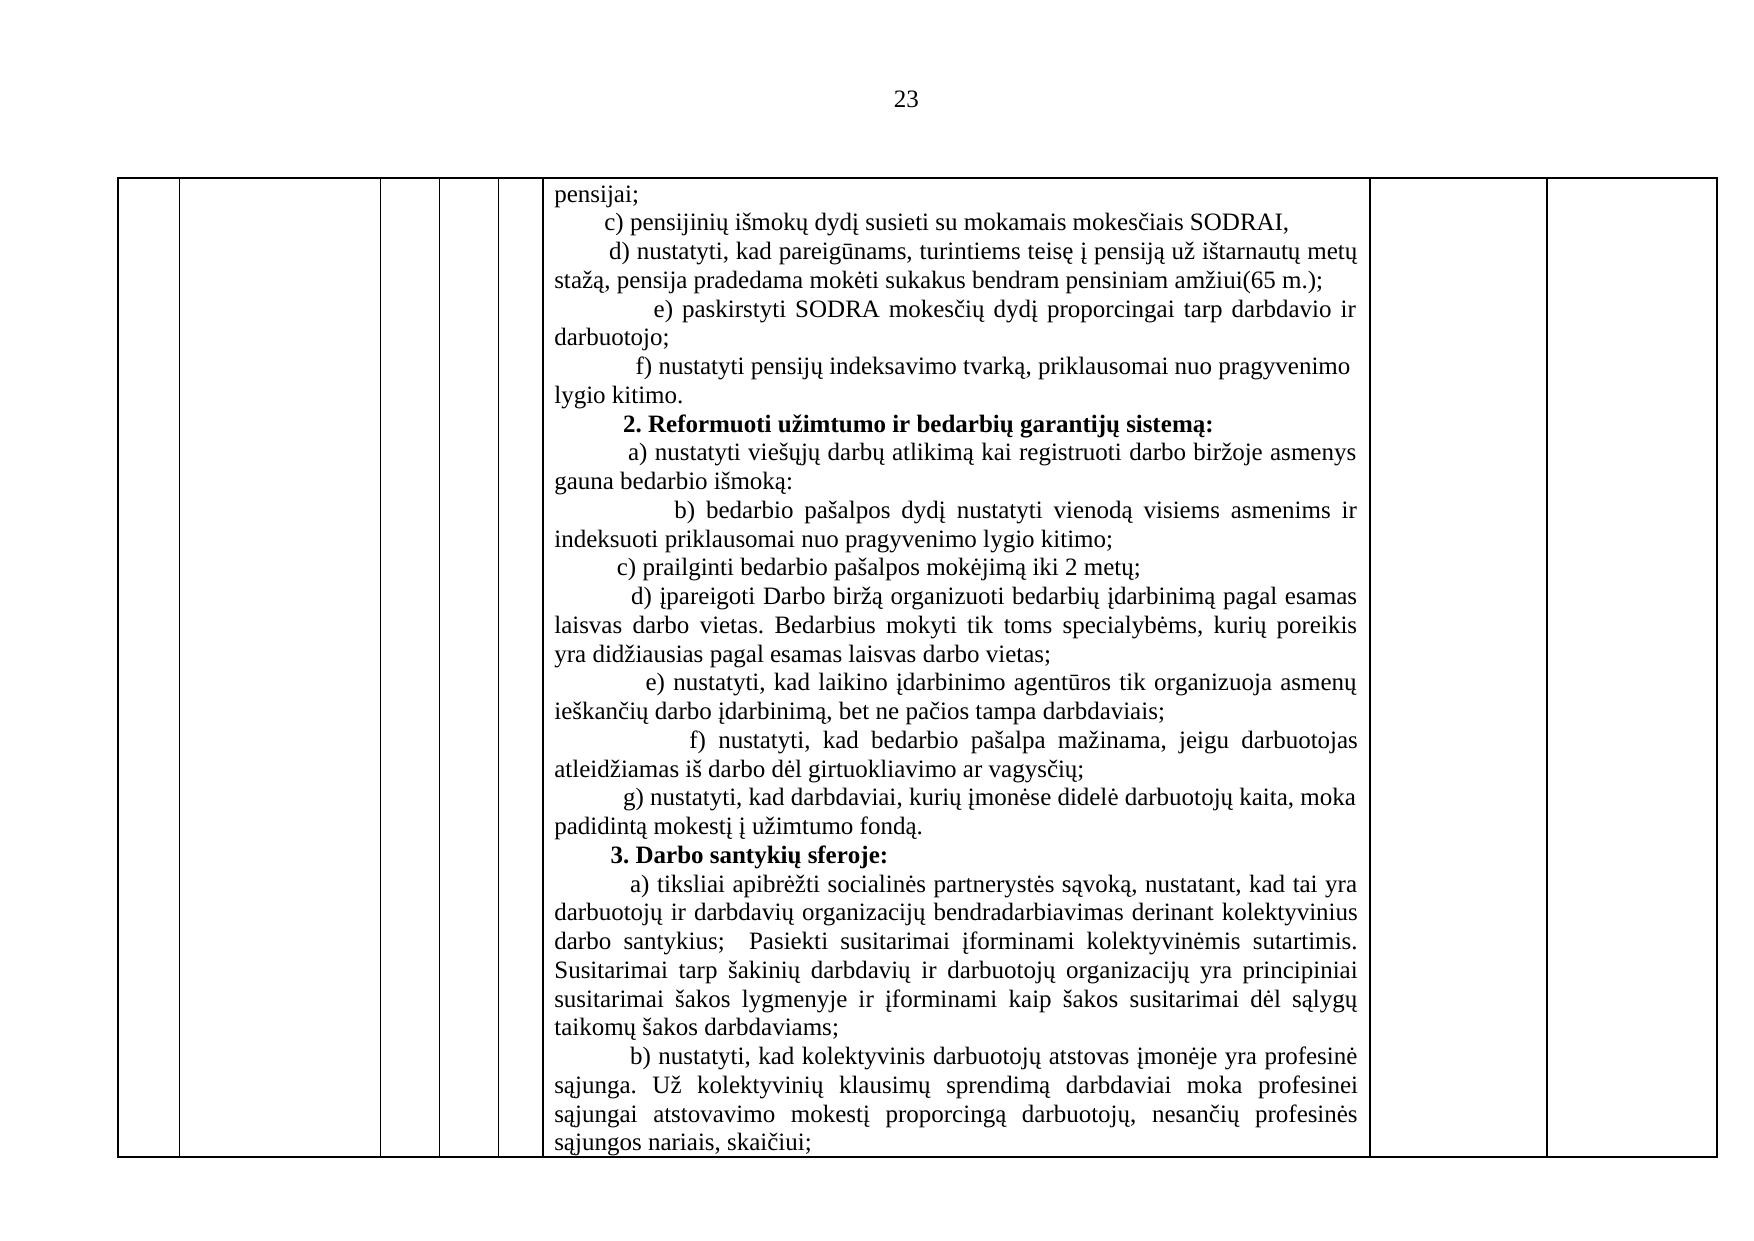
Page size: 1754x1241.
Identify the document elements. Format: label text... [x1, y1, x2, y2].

table_cell [381, 179, 439, 1156]
table_cell [1371, 179, 1546, 1156]
table_cell [180, 179, 380, 1156]
table_cell [440, 179, 498, 1156]
table_cell [1548, 179, 1716, 1156]
table_cell [119, 179, 179, 1156]
table_cell [499, 179, 542, 1156]
table_cell pensijai; c) pensijinių išmokų dydį susieti su mokamais mokesčiais SODRAI, d) nustatyti, kad pareigūnams, turintiems teisę į pensiją už ištarnautų metų stažą, pensija pradedama mokėti sukakus bendram pensiniam amžiui(65 m.); e) paskirstyti SODRA mokesčių dydį proporcingai tarp darbdavio ir darbuotojo; f) nustatyti pensijų indeksavimo tvarką, priklausomai nuo pragyvenimo lygio kitimo. 2. Reformuoti užimtumo ir bedarbių garantijų sistemą: a) nustatyti viešųjų darbų atlikimą kai registruoti darbo biržoje asmenys gauna bedarbio išmoką: b) bedarbio pašalpos dydį nustatyti vienodą visiems asmenims ir indeksuoti priklausomai nuo pragyvenimo lygio kitimo; c) prailginti bedarbio pašalpos mokėjimą iki 2 metų; d) įpareigoti Darbo biržą organizuoti bedarbių įdarbinimą pagal esamas laisvas darbo vietas. Bedarbius mokyti tik toms specialybėms, kurių poreikis yra didžiausias pagal esamas laisvas darbo vietas; e) nustatyti, kad laikino įdarbinimo agentūros tik organizuoja asmenų ieškančių darbo įdarbinimą, bet ne pačios tampa darbdaviais; f) nustatyti, kad bedarbio pašalpa mažinama, jeigu darbuotojas atleidžiamas iš darbo dėl girtuokliavimo ar vagysčių; g) nustatyti, kad darbdaviai, kurių įmonėse didelė darbuotojų kaita, moka padidintą mokestį į užimtumo fondą. 3. Darbo santykių sferoje: a) tiksliai apibrėžti socialinės partnerystės sąvoką, nustatant, kad tai yra darbuotojų ir darbdavių organizacijų bendradarbiavimas derinant kolektyvinius darbo santykius; Pasiekti susitarimai įforminami kolektyvinėmis sutartimis. Susitarimai tarp šakinių darbdavių ir darbuotojų organizacijų yra principiniai susitarimai šakos lygmenyje ir įforminami kaip šakos susitarimai dėl sąlygų taikomų šakos darbdaviams; b) nustatyti, kad kolektyvinis darbuotojų atstovas įmonėje yra profesinė sąjunga. Už kolektyvinių klausimų sprendimą darbdaviai moka profesinei sąjungai atstovavimo mokestį proporcingą darbuotojų, nesančių profesinės sąjungos nariais, skaičiui; [544, 179, 1369, 1156]
